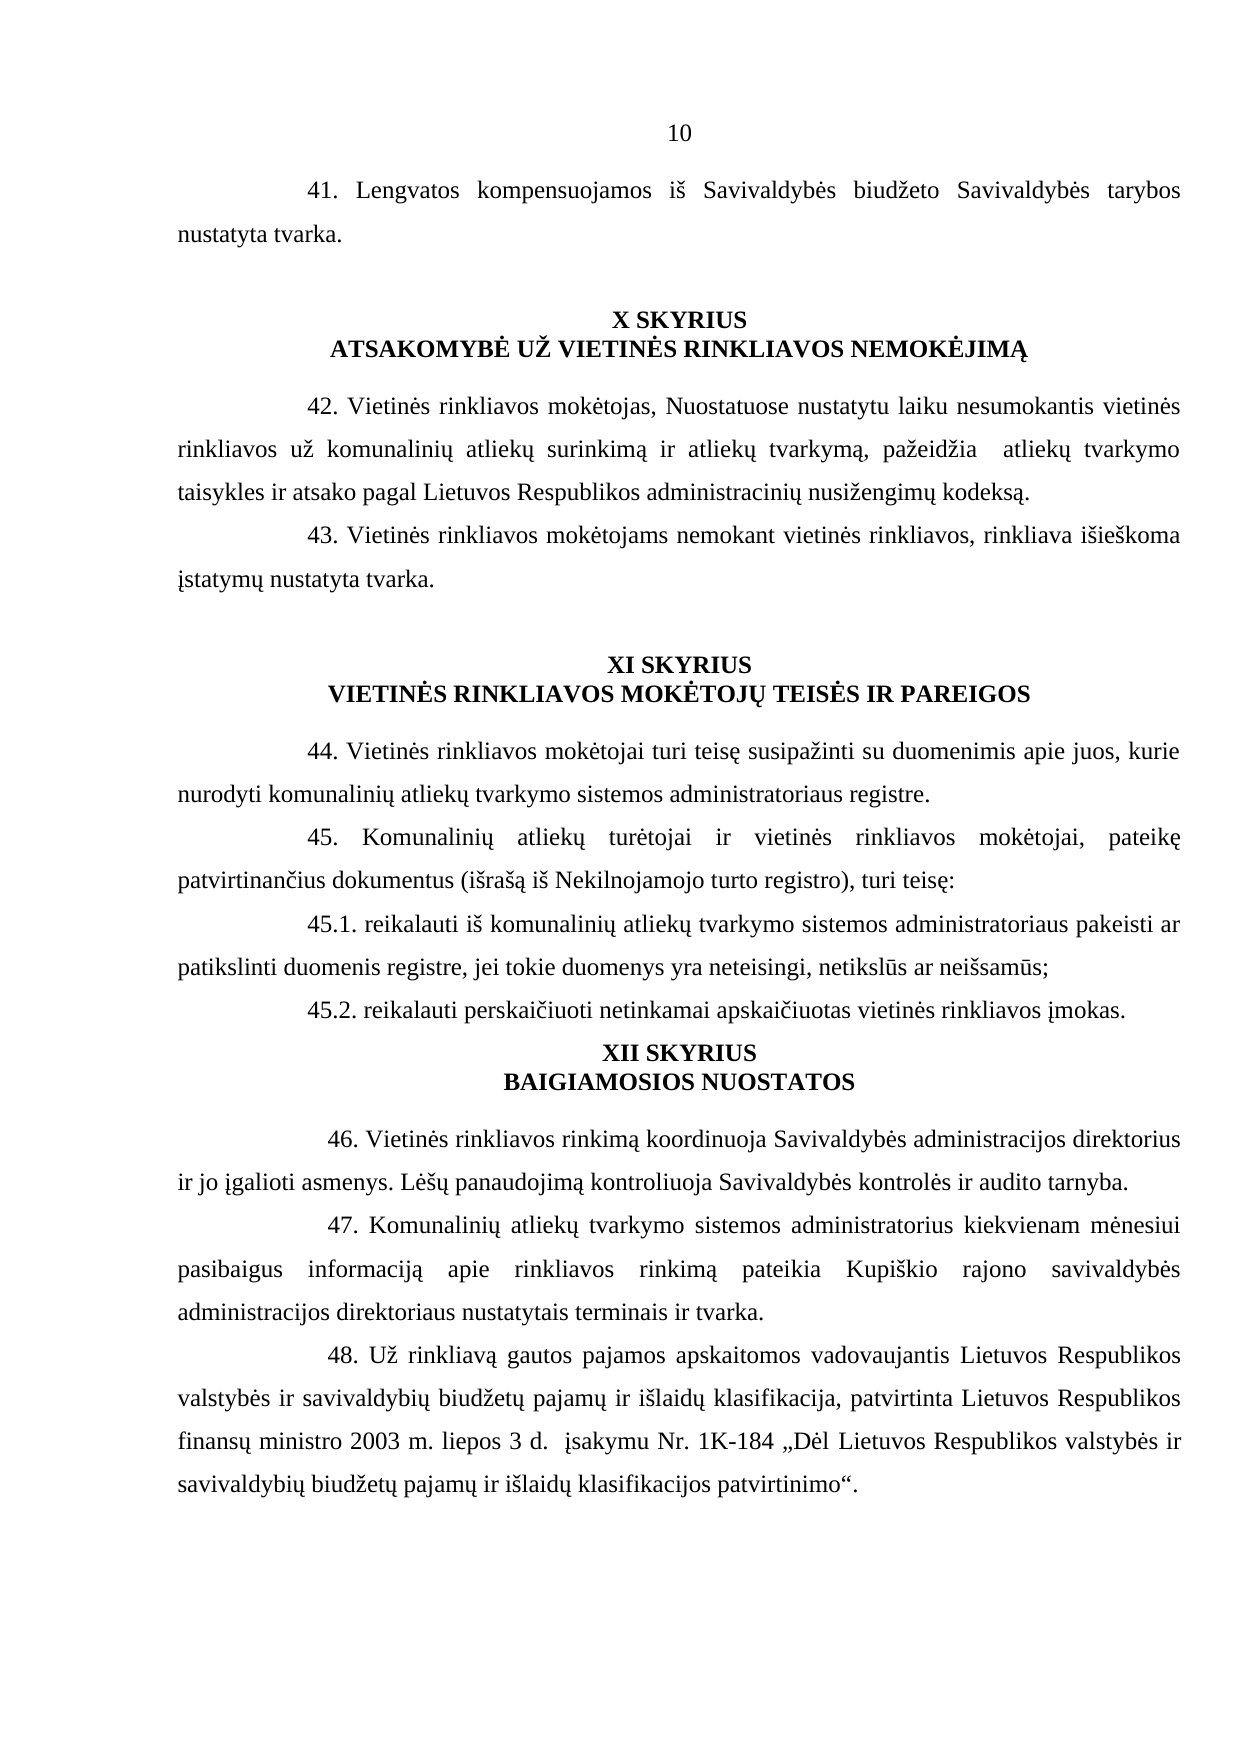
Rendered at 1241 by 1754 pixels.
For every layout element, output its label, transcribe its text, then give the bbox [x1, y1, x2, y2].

text BAIGIAMOSIOS NUOSTATOS [177, 1067, 1181, 1096]
text 44. Vietinės rinkliavos mokėtojai turi teisę susipažinti su duomenimis apie juos, kurie nurodyti komunalinių atliekų tvarkymo sistemos administratoriaus registre. [177, 736, 1181, 808]
text 45.2. reikalauti perskaičiuoti netinkamai apskaičiuotas vietinės rinkliavos įmokas. [177, 995, 1181, 1024]
text 45.1. reikalauti iš komunalinių atliekų tvarkymo sistemos administratoriaus pakeisti ar patikslinti duomenis registre, jei tokie duomenys yra neteisingi, netikslūs ar neišsamūs; [177, 909, 1181, 981]
text VIETINĖS RINKLIAVOS MOKĖTOJŲ TEISĖS IR PAREIGOS [177, 679, 1181, 707]
text 48. Už rinkliavą gautos pajamos apskaitomos vadovaujantis Lietuvos Respublikos valstybės ir savivaldybių biudžetų pajamų ir išlaidų klasifikacija, patvirtinta Lietuvos Respublikos finansų ministro 2003 m. liepos 3 d. įsakymu Nr. 1K-184 „Dėl Lietuvos Respublikos valstybės ir savivaldybių biudžetų pajamų ir išlaidų klasifikacijos patvirtinimo“. [177, 1340, 1181, 1498]
text 46. Vietinės rinkliavos rinkimą koordinuoja Savivaldybės administracijos direktorius ir jo įgalioti asmenys. Lėšų panaudojimą kontroliuoja Savivaldybės kontrolės ir audito tarnyba. [177, 1124, 1181, 1196]
text ATSAKOMYBĖ UŽ VIETINĖS RINKLIAVOS NEMOKĖJIMĄ [177, 334, 1181, 362]
text 47. Komunalinių atliekų tvarkymo sistemos administratorius kiekvienam mėnesiui pasibaigus informaciją apie rinkliavos rinkimą pateikia Kupiškio rajono savivaldybės administracijos direktoriaus nustatytais terminais ir tvarka. [177, 1211, 1181, 1326]
text X SKYRIUS [177, 305, 1181, 334]
text 45. Komunalinių atliekų turėtojai ir vietinės rinkliavos mokėtojai, pateikę patvirtinančius dokumentus (išrašą iš Nekilnojamojo turto registro), turi teisę: [177, 822, 1181, 894]
text 41. Lengvatos kompensuojamos iš Savivaldybės biudžeto Savivaldybės tarybos nustatyta tvarka. [177, 176, 1181, 247]
text 43. Vietinės rinkliavos mokėtojams nemokant vietinės rinkliavos, rinkliava išieškoma įstatymų nustatyta tvarka. [177, 521, 1181, 592]
text XII SKYRIUS [177, 1038, 1181, 1067]
text XI SKYRIUS [177, 650, 1181, 679]
text 42. Vietinės rinkliavos mokėtojas, Nuostatuose nustatytu laiku nesumokantis vietinės rinkliavos už komunalinių atliekų surinkimą ir atliekų tvarkymą, pažeidžia atliekų tvarkymo taisykles ir atsako pagal Lietuvos Respublikos administracinių nusižengimų kodeksą. [177, 391, 1181, 506]
